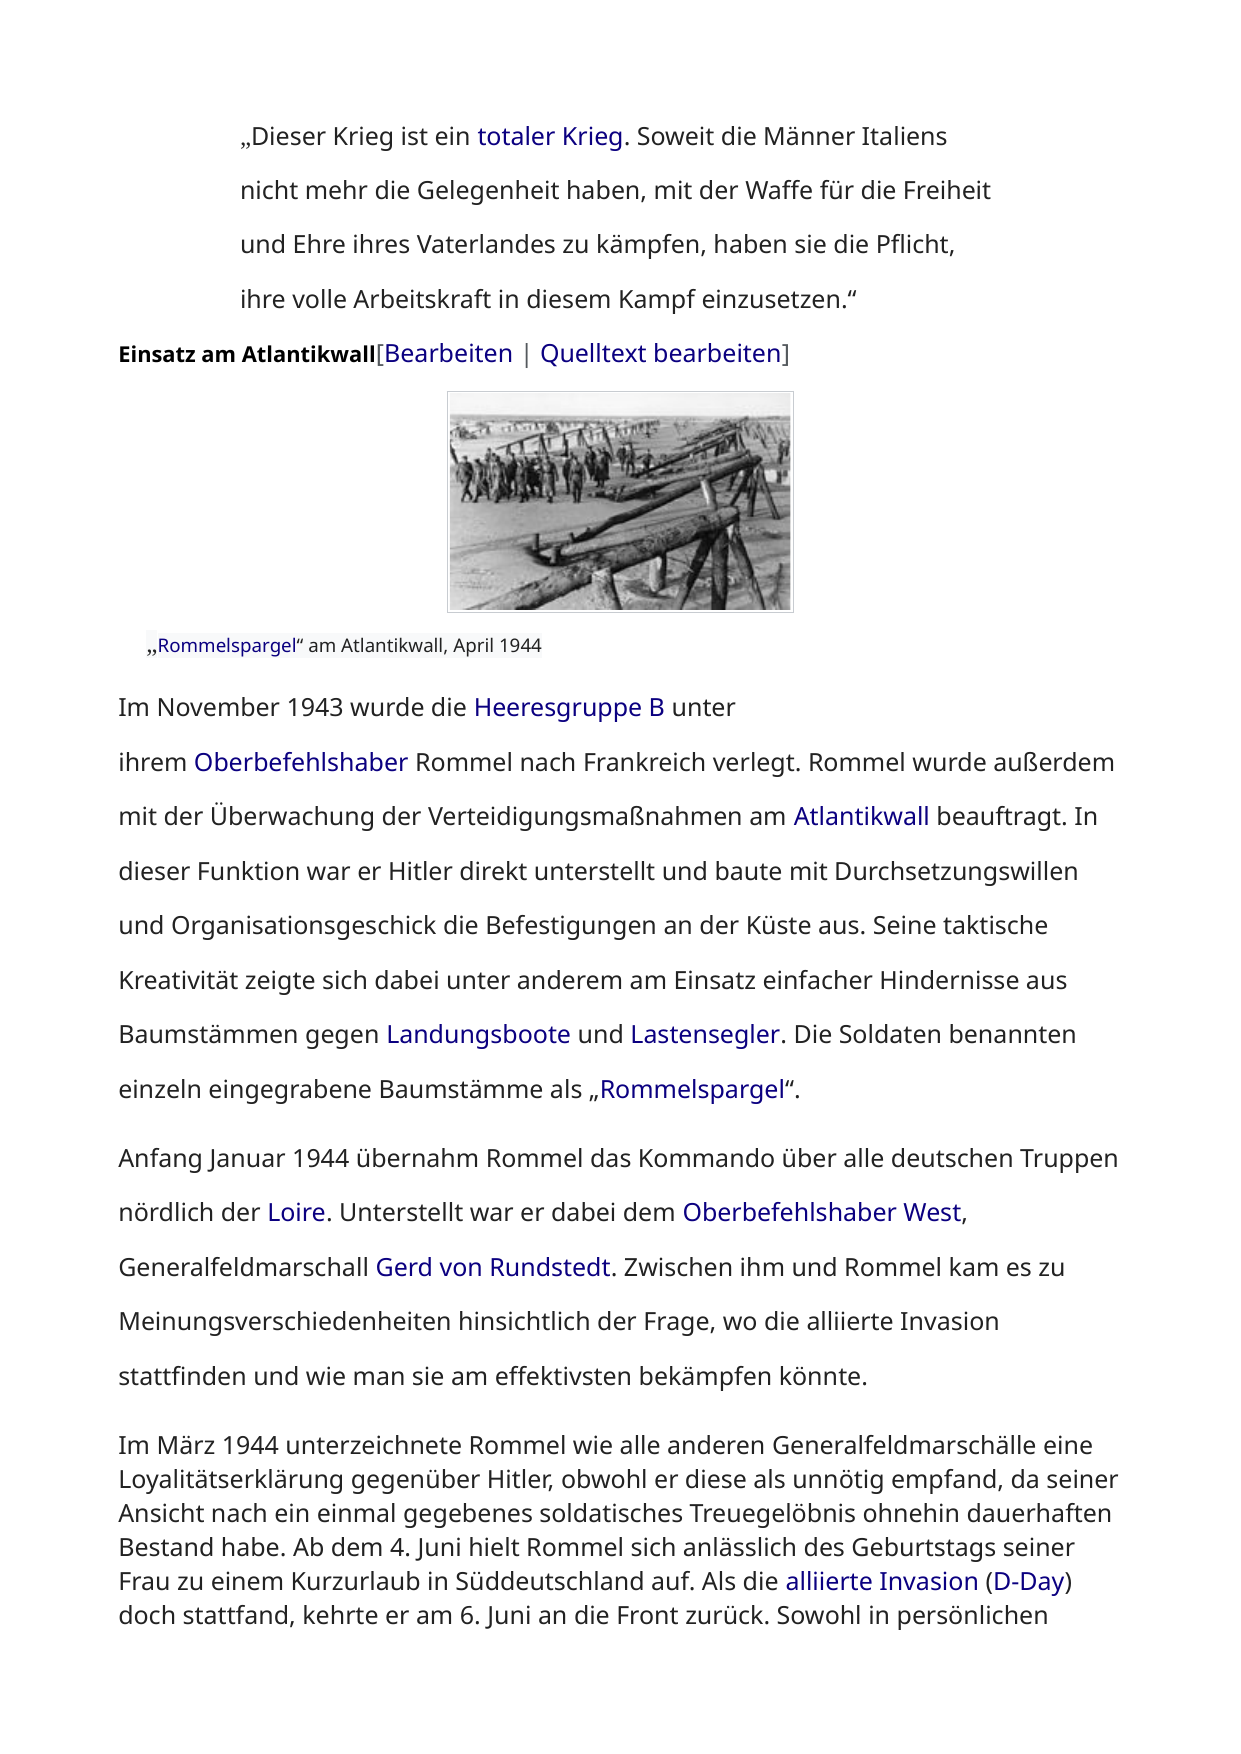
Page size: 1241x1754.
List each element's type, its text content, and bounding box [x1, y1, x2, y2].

subtitle Einsatz am Atlantikwall[Bearbeiten | Quelltext bearbeiten] [118, 336, 1122, 370]
text „Rommelspargel“ am Atlantikwall, April 1944 [123, 629, 1122, 658]
text „Dieser Krieg ist ein totaler Krieg. Soweit die Männer Italiens nicht mehr die Gelegenheit haben, mit der Waffe für die Freiheit und Ehre ihres Vaterlandes zu kämpfen, haben sie die Pflicht, ihre volle Arbeitskraft in diesem Kampf einzusetzen.“ [240, 118, 1001, 316]
text Im November 1943 wurde die Heeresgruppe B unter ihrem Oberbefehlshaber Rommel nach Frankreich verlegt. Rommel wurde außerdem mit der Überwachung der Verteidigungsmaßnahmen am Atlantikwall beauftragt. In dieser Funktion war er Hitler direkt unterstellt und baute mit Durchsetzungswillen und Organisationsgeschick die Befestigungen an der Küste aus. Seine taktische Kreativität zeigte sich dabei unter anderem am Einsatz einfacher Hindernisse aus Baumstämmen gegen Landungsboote und Lastensegler. Die Soldaten benannten einzeln eingegrabene Baumstämme als „Rommelspargel“. [118, 690, 1122, 1106]
picture [449, 393, 791, 610]
text Im März 1944 unterzeichnete Rommel wie alle anderen Generalfeldmarschälle eine Loyalitätserklärung gegenüber Hitler, obwohl er diese als unnötig empfand, da seiner Ansicht nach ein einmal gegebenes soldatisches Treuegelöbnis ohnehin dauerhaften Bestand habe. Ab dem 4. Juni hielt Rommel sich anlässlich des Geburtstags seiner Frau zu einem Kurzurlaub in Süddeutschland auf. Als die alliierte Invasion (D-Day) doch stattfand, kehrte er am 6. Juni an die Front zurück. Sowohl in persönlichen [118, 1427, 1122, 1632]
text Anfang Januar 1944 übernahm Rommel das Kommando über alle deutschen Truppen nördlich der Loire. Unterstellt war er dabei dem Oberbefehlshaber West, Generalfeldmarschall Gerd von Rundstedt. Zwischen ihm und Rommel kam es zu Meinungsverschiedenheiten hinsichtlich der Frage, wo die alliierte Invasion stattfinden und wie man sie am effektivsten bekämpfen könnte. [118, 1141, 1122, 1392]
